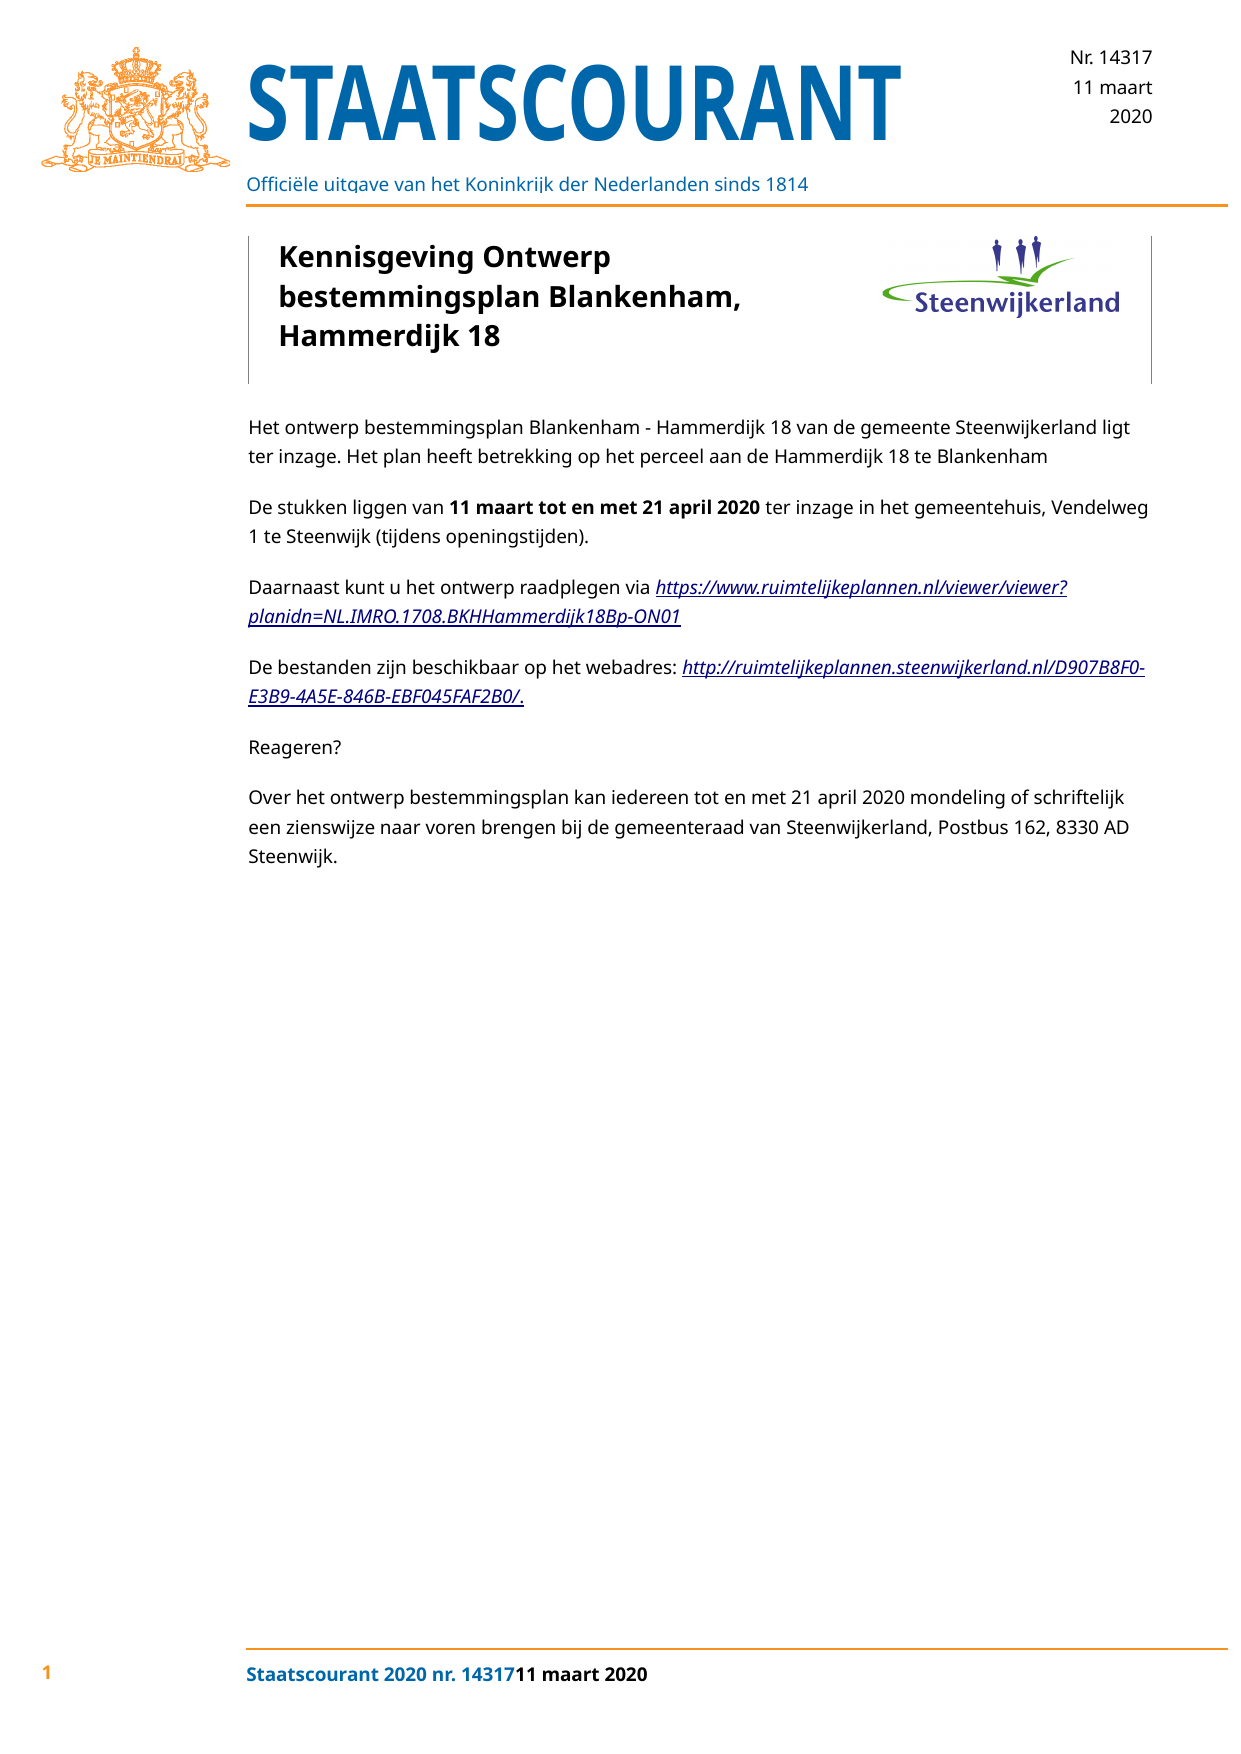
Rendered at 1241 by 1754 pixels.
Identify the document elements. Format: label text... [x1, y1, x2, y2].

text De stukken liggen van 11 maart tot en met 21 april 2020 ter inzage in het gemeentehuis, Vendelweg 1 te Steenwijk (tijdens openingstijden). [248, 494, 1152, 549]
text Daarnaast kunt u het ontwerp raadplegen via https://www.ruimtelijkeplannen.nl/viewer/viewer?planidn=NL.IMRO.1708.BKHHammerdijk18Bp-ON01 [248, 574, 1152, 629]
picture [41, 47, 231, 172]
picture [882, 236, 1119, 318]
text De bestanden zijn beschikbaar op het webadres: http://ruimtelijkeplannen.steenwijkerland.nl/D907B8F0-E3B9-4A5E-846B-EBF045FAF2B0/. [248, 654, 1152, 709]
text Het ontwerp bestemmingsplan Blankenham - Hammerdijk 18 van de gemeente Steenwijkerland ligt ter inzage. Het plan heeft betrekking op het perceel aan de Hammerdijk 18 te Blankenham [248, 414, 1152, 469]
table_header [850, 236, 1151, 384]
text Reageren? [248, 734, 1152, 760]
text Over het ontwerp bestemmingsplan kan iedereen tot en met 21 april 2020 mondeling of schriftelijk een zienswijze naar voren brengen bij de gemeenteraad van Steenwijkerland, Postbus 162, 8330 AD Steenwijk. [248, 784, 1152, 869]
table_header Kennisgeving Ontwerp bestemmingsplan Blankenham, Hammerdijk 18 [249, 236, 850, 384]
